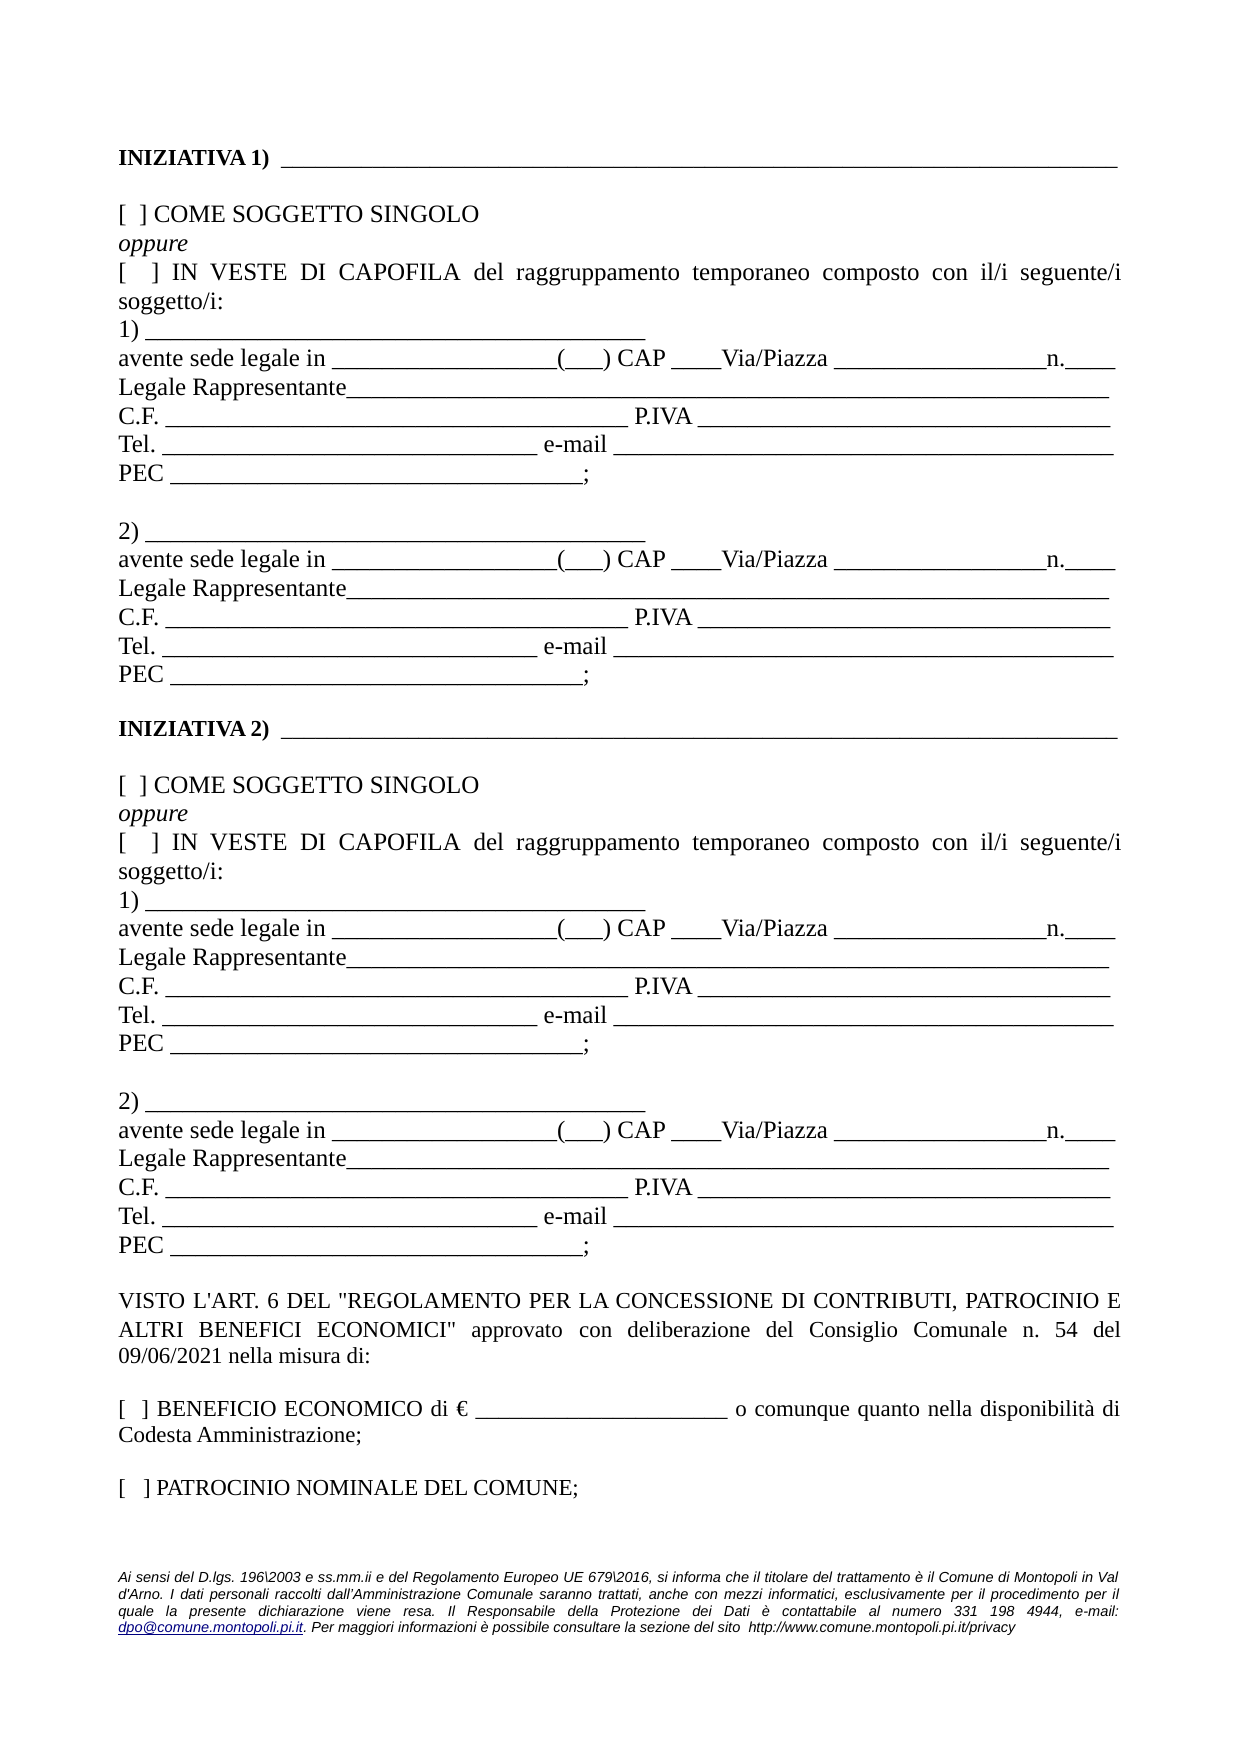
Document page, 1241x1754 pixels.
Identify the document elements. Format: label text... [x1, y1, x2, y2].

text [ ] COME SOGGETTO SINGOLO [118, 770, 1122, 798]
text Legale Rappresentante_____________________________________________________________ [118, 942, 1122, 971]
text Tel. ______________________________ e-mail ________________________________________ [118, 631, 1122, 659]
text Tel. ______________________________ e-mail ________________________________________ [118, 1000, 1122, 1028]
text PEC _________________________________; [118, 458, 1122, 487]
text C.F. _____________________________________ P.IVA _________________________________ [118, 1172, 1122, 1201]
text Tel. ______________________________ e-mail ________________________________________ [118, 429, 1122, 458]
text 2) ________________________________________ [118, 1086, 1122, 1115]
text oppure [118, 228, 1122, 257]
text [ ] PATROCINIO NOMINALE DEL COMUNE; [118, 1474, 1122, 1501]
text PEC _________________________________; [118, 659, 1122, 688]
text INIZIATIVA 1) _________________________________________________________________________ [118, 144, 1122, 171]
text PEC _________________________________; [118, 1028, 1122, 1057]
text Tel. ______________________________ e-mail ________________________________________ [118, 1201, 1122, 1230]
text VISTO L'ART. 6 DEL "REGOLAMENTO PER LA CONCESSIONE DI CONTRIBUTI, PATROCINIO E ALTRI BENEFICI ECONOMICI" approvato con deliberazione del Consiglio Comunale n. 54 del 09/06/2021 nella misura di: [118, 1287, 1122, 1369]
text avente sede legale in __________________(___) CAP ____Via/Piazza _________________n.____ [118, 913, 1122, 942]
text avente sede legale in __________________(___) CAP ____Via/Piazza _________________n.____ [118, 544, 1122, 573]
text PEC _________________________________; [118, 1230, 1122, 1258]
text [ ] IN VESTE DI CAPOFILA del raggruppamento temporaneo composto con il/i seguente/i soggetto/i: [118, 827, 1122, 885]
text [ ] COME SOGGETTO SINGOLO [118, 199, 1122, 228]
text INIZIATIVA 2) _________________________________________________________________________ [118, 715, 1122, 741]
text Legale Rappresentante_____________________________________________________________ [118, 1143, 1122, 1172]
text avente sede legale in __________________(___) CAP ____Via/Piazza _________________n.____ [118, 1115, 1122, 1143]
text C.F. _____________________________________ P.IVA _________________________________ [118, 971, 1122, 1000]
text C.F. _____________________________________ P.IVA _________________________________ [118, 602, 1122, 631]
text Legale Rappresentante_____________________________________________________________ [118, 372, 1122, 401]
text [ ] IN VESTE DI CAPOFILA del raggruppamento temporaneo composto con il/i seguente/i soggetto/i: [118, 257, 1122, 314]
text 1) ________________________________________ [118, 314, 1122, 343]
text oppure [118, 798, 1122, 827]
text [ ] BENEFICIO ECONOMICO di € ______________________ o comunque quanto nella disponibilità di Codesta Amministrazione; [118, 1395, 1122, 1448]
text 2) ________________________________________ [118, 516, 1122, 544]
text Legale Rappresentante_____________________________________________________________ [118, 573, 1122, 602]
text 1) ________________________________________ [118, 885, 1122, 913]
text avente sede legale in __________________(___) CAP ____Via/Piazza _________________n.____ [118, 343, 1122, 372]
text C.F. _____________________________________ P.IVA _________________________________ [118, 401, 1122, 429]
